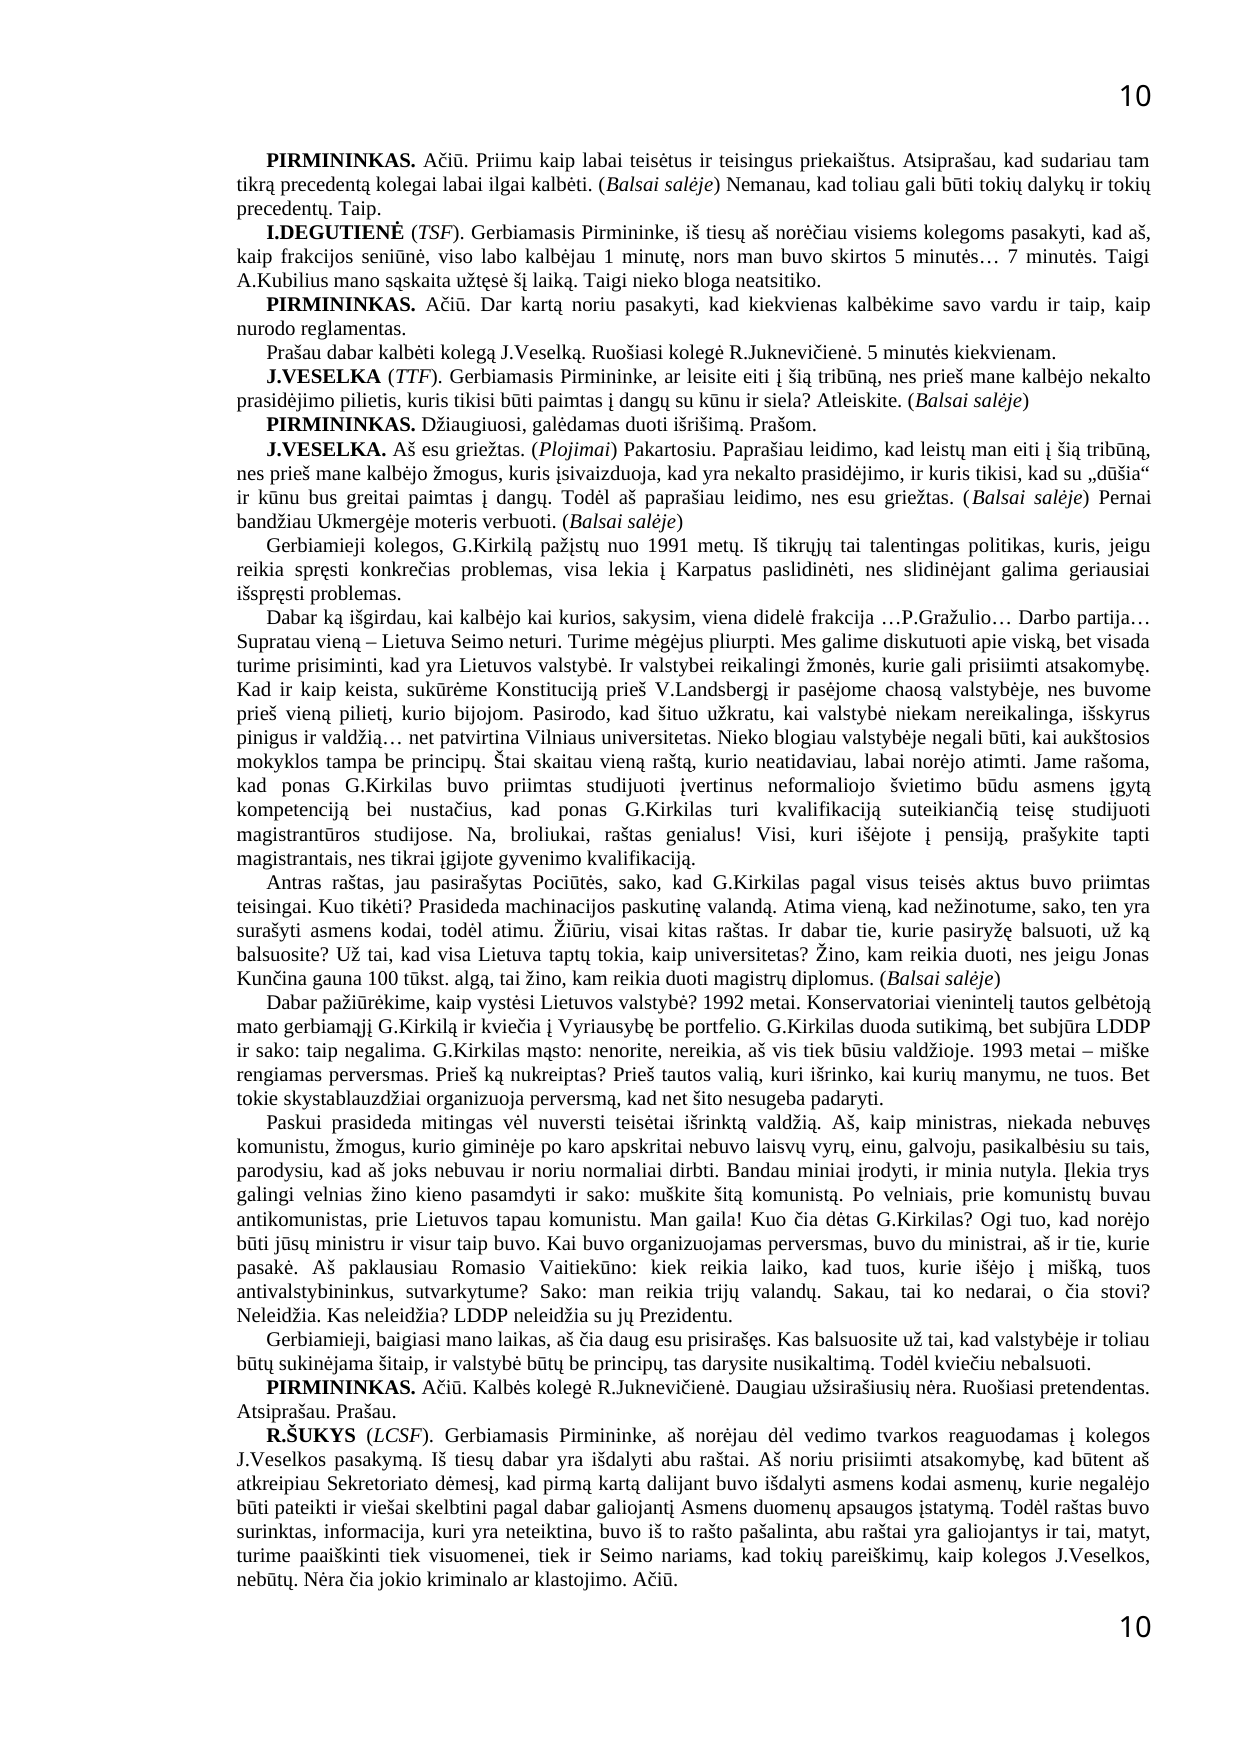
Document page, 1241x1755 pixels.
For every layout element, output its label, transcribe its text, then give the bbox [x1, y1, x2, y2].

text R.ŠUKYS (LCSF). Gerbiamasis Pirmininke, aš norėjau dėl vedimo tvarkos reaguodamas į kolegos J.Veselkos pasakymą. Iš tiesų dabar yra išdalyti abu raštai. Aš noriu prisiimti atsakomybę, kad būtent aš atkreipiau Sekretoriato dėmesį, kad pirmą kartą dalijant buvo išdalyti asmens kodai asmenų, kurie negalėjo būti pateikti ir viešai skelbtini pagal dabar galiojantį Asmens duomenų apsaugos įstatymą. Todėl raštas buvo surinktas, informacija, kuri yra neteiktina, buvo iš to rašto pašalinta, abu raštai yra galiojantys ir tai, matyt, turime paaiškinti tiek visuomenei, tiek ir Seimo nariams, kad tokių pareiškimų, kaip kolegos J.Veselkos, nebūtų. Nėra čia jokio kriminalo ar klastojimo. Ačiū. [236, 1423, 1152, 1591]
text PIRMININKAS. Ačiū. Kalbės kolegė R.Juknevičienė. Daugiau užsirašiusių nėra. Ruošiasi pretendentas. Atsiprašau. Prašau. [236, 1375, 1152, 1423]
text Dabar ką išgirdau, kai kalbėjo kai kurios, sakysim, viena didelė frakcija …P.Gražulio… Darbo partija… Supratau vieną – Lietuva Seimo neturi. Turime mėgėjus pliurpti. Mes galime diskutuoti apie viską, bet visada turime prisiminti, kad yra Lietuvos valstybė. Ir valstybei reikalingi žmonės, kurie gali prisiimti atsakomybę. Kad ir kaip keista, sukūrėme Konstituciją prieš V.Landsbergį ir pasėjome chaosą valstybėje, nes buvome prieš vieną pilietį, kurio bijojom. Pasirodo, kad šituo užkratu, kai valstybė niekam nereikalinga, išskyrus pinigus ir valdžią… net patvirtina Vilniaus universitetas. Nieko blogiau valstybėje negali būti, kai aukštosios mokyklos tampa be principų. Štai skaitau vieną raštą, kurio neatidaviau, labai norėjo atimti. Jame rašoma, kad ponas G.Kirkilas buvo priimtas studijuoti įvertinus neformaliojo švietimo būdu asmens įgytą kompetenciją bei nustačius, kad ponas G.Kirkilas turi kvalifikaciją suteikiančią teisę studijuoti magistrantūros studijose. Na, broliukai, raštas genialus! Visi, kuri išėjote į pensiją, prašykite tapti magistrantais, nes tikrai įgijote gyvenimo kvalifikaciją. [236, 605, 1152, 869]
text Prašau dabar kalbėti kolegą J.Veselką. Ruošiasi kolegė R.Juknevičienė. 5 minutės kiekvienam. [236, 340, 1152, 364]
text I.DEGUTIENĖ (TSF). Gerbiamasis Pirmininke, iš tiesų aš norėčiau visiems kolegoms pasakyti, kad aš, kaip frakcijos seniūnė, viso labo kalbėjau 1 minutę, nors man buvo skirtos 5 minutės… 7 minutės. Taigi A.Kubilius mano sąskaita užtęsė šį laiką. Taigi nieko bloga neatsitiko. [236, 220, 1152, 292]
text Gerbiamieji, baigiasi mano laikas, aš čia daug esu prisirašęs. Kas balsuosite už tai, kad valstybėje ir toliau būtų sukinėjama šitaip, ir valstybė būtų be principų, tas darysite nusikaltimą. Todėl kviečiu nebalsuoti. [236, 1327, 1152, 1375]
text PIRMININKAS. Ačiū. Priimu kaip labai teisėtus ir teisingus priekaištus. Atsiprašau, kad sudariau tam tikrą precedentą kolegai labai ilgai kalbėti. (Balsai salėje) Nemanau, kad toliau gali būti tokių dalykų ir tokių precedentų. Taip. [236, 148, 1152, 220]
text PIRMININKAS. Džiaugiuosi, galėdamas duoti išrišimą. Prašom. [236, 412, 1152, 436]
text J.VESELKA (TTF). Gerbiamasis Pirmininke, ar leisite eiti į šią tribūną, nes prieš mane kalbėjo nekalto prasidėjimo pilietis, kuris tikisi būti paimtas į dangų su kūnu ir siela? Atleiskite. (Balsai salėje) [236, 364, 1152, 412]
text Antras raštas, jau pasirašytas Pociūtės, sako, kad G.Kirkilas pagal visus teisės aktus buvo priimtas teisingai. Kuo tikėti? Prasideda machinacijos paskutinę valandą. Atima vieną, kad nežinotume, sako, ten yra surašyti asmens kodai, todėl atimu. Žiūriu, visai kitas raštas. Ir dabar tie, kurie pasiryžę balsuoti, už ką balsuosite? Už tai, kad visa Lietuva taptų tokia, kaip universitetas? Žino, kam reikia duoti, nes jeigu Jonas Kunčina gauna 100 tūkst. algą, tai žino, kam reikia duoti magistrų diplomus. (Balsai salėje) [236, 869, 1152, 990]
text J.VESELKA. Aš esu griežtas. (Plojimai) Pakartosiu. Paprašiau leidimo, kad leistų man eiti į šią tribūną, nes prieš mane kalbėjo žmogus, kuris įsivaizduoja, kad yra nekalto prasidėjimo, ir kuris tikisi, kad su „dūšia“ ir kūnu bus greitai paimtas į dangų. Todėl aš paprašiau leidimo, nes esu griežtas. (Balsai salėje) Pernai bandžiau Ukmergėje moteris verbuoti. (Balsai salėje) [236, 436, 1152, 533]
text Paskui prasideda mitingas vėl nuversti teisėtai išrinktą valdžią. Aš, kaip ministras, niekada nebuvęs komunistu, žmogus, kurio giminėje po karo apskritai nebuvo laisvų vyrų, einu, galvoju, pasikalbėsiu su tais, parodysiu, kad aš joks nebuvau ir noriu normaliai dirbti. Bandau miniai įrodyti, ir minia nutyla. Įlekia trys galingi velnias žino kieno pasamdyti ir sako: muškite šitą komunistą. Po velniais, prie komunistų buvau antikomunistas, prie Lietuvos tapau komunistu. Man gaila! Kuo čia dėtas G.Kirkilas? Ogi tuo, kad norėjo būti jūsų ministru ir visur taip buvo. Kai buvo organizuojamas perversmas, buvo du ministrai, aš ir tie, kurie pasakė. Aš paklausiau Romasio Vaitiekūno: kiek reikia laiko, kad tuos, kurie išėjo į mišką, tuos antivalstybininkus, sutvarkytume? Sako: man reikia trijų valandų. Sakau, tai ko nedarai, o čia stovi? Neleidžia. Kas neleidžia? LDDP neleidžia su jų Prezidentu. [236, 1110, 1152, 1327]
text PIRMININKAS. Ačiū. Dar kartą noriu pasakyti, kad kiekvienas kalbėkime savo vardu ir taip, kaip nurodo reglamentas. [236, 292, 1152, 340]
text Dabar pažiūrėkime, kaip vystėsi Lietuvos valstybė? 1992 metai. Konservatoriai vienintelį tautos gelbėtoją mato gerbiamąjį G.Kirkilą ir kviečia į Vyriausybę be portfelio. G.Kirkilas duoda sutikimą, bet subjūra LDDP ir sako: taip negalima. G.Kirkilas mąsto: nenorite, nereikia, aš vis tiek būsiu valdžioje. 1993 metai – miške rengiamas perversmas. Prieš ką nukreiptas? Prieš tautos valią, kuri išrinko, kai kurių manymu, ne tuos. Bet tokie skystablauzdžiai organizuoja perversmą, kad net šito nesugeba padaryti. [236, 990, 1152, 1110]
text Gerbiamieji kolegos, G.Kirkilą pažįstų nuo 1991 metų. Iš tikrųjų tai talentingas politikas, kuris, jeigu reikia spręsti konkrečias problemas, visa lekia į Karpatus paslidinėti, nes slidinėjant galima geriausiai išspręsti problemas. [236, 533, 1152, 605]
